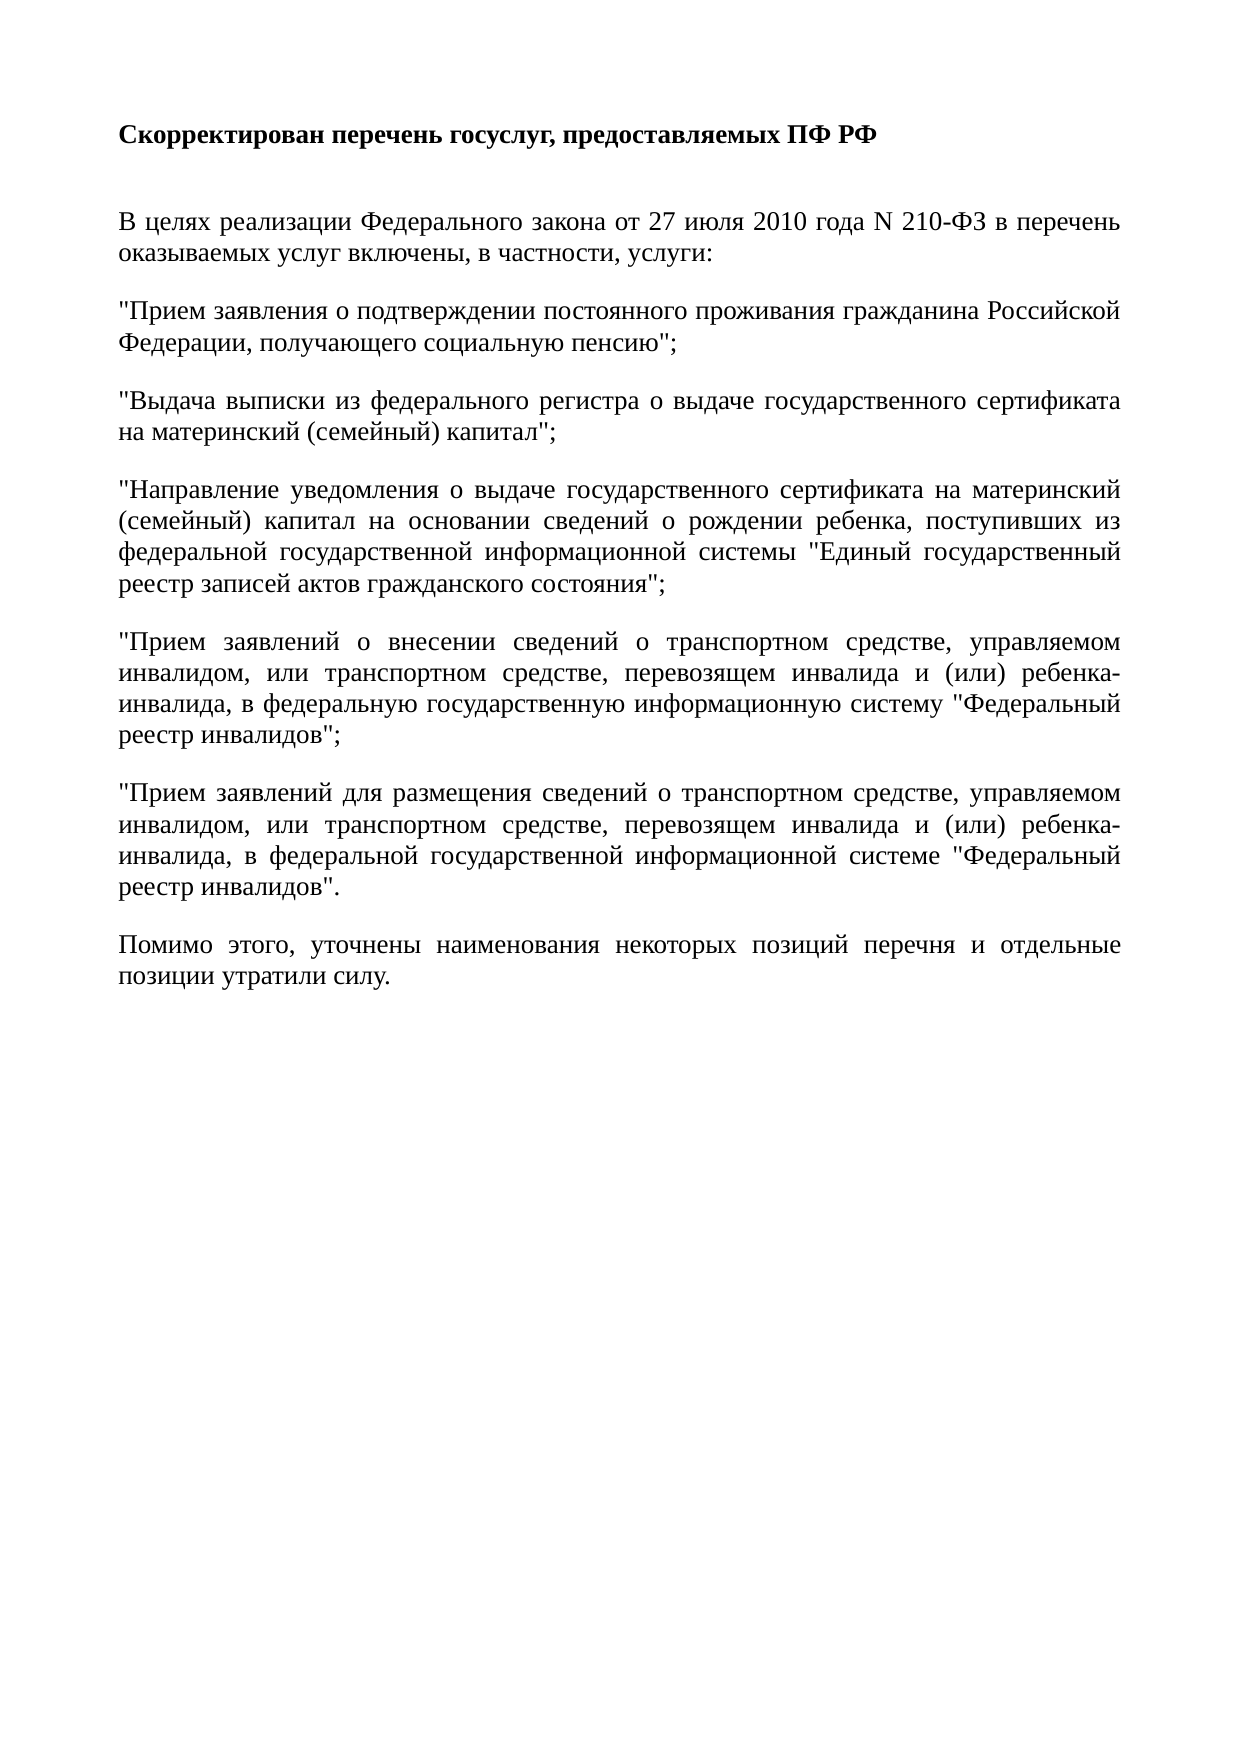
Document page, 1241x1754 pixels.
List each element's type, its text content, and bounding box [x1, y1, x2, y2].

text "Прием заявления о подтверждении постоянного проживания гражданина Российской Федерации, получающего социальную пенсию"; [118, 294, 1122, 357]
text "Направление уведомления о выдаче государственного сертификата на материнский (семейный) капитал на основании сведений о рождении ребенка, поступивших из федеральной государственной информационной системы "Единый государственный реестр записей актов гражданского состояния"; [118, 473, 1122, 598]
text "Прием заявлений о внесении сведений о транспортном средстве, управляемом инвалидом, или транспортном средстве, перевозящем инвалида и (или) ребенка-инвалида, в федеральную государственную информационную систему "Федеральный реестр инвалидов"; [118, 625, 1122, 749]
text Скорректирован перечень госуслуг, предоставляемых ПФ РФ [118, 118, 1122, 149]
text В целях реализации Федерального закона от 27 июля 2010 года N 210-ФЗ в перечень оказываемых услуг включены, в частности, услуги: [118, 205, 1122, 267]
text "Выдача выписки из федерального регистра о выдаче государственного сертификата на материнский (семейный) капитал"; [118, 384, 1122, 446]
text Помимо этого, уточнены наименования некоторых позиций перечня и отдельные позиции утратили силу. [118, 928, 1122, 991]
text "Прием заявлений для размещения сведений о транспортном средстве, управляемом инвалидом, или транспортном средстве, перевозящем инвалида и (или) ребенка-инвалида, в федеральной государственной информационной системе "Федеральный реестр инвалидов". [118, 777, 1122, 901]
